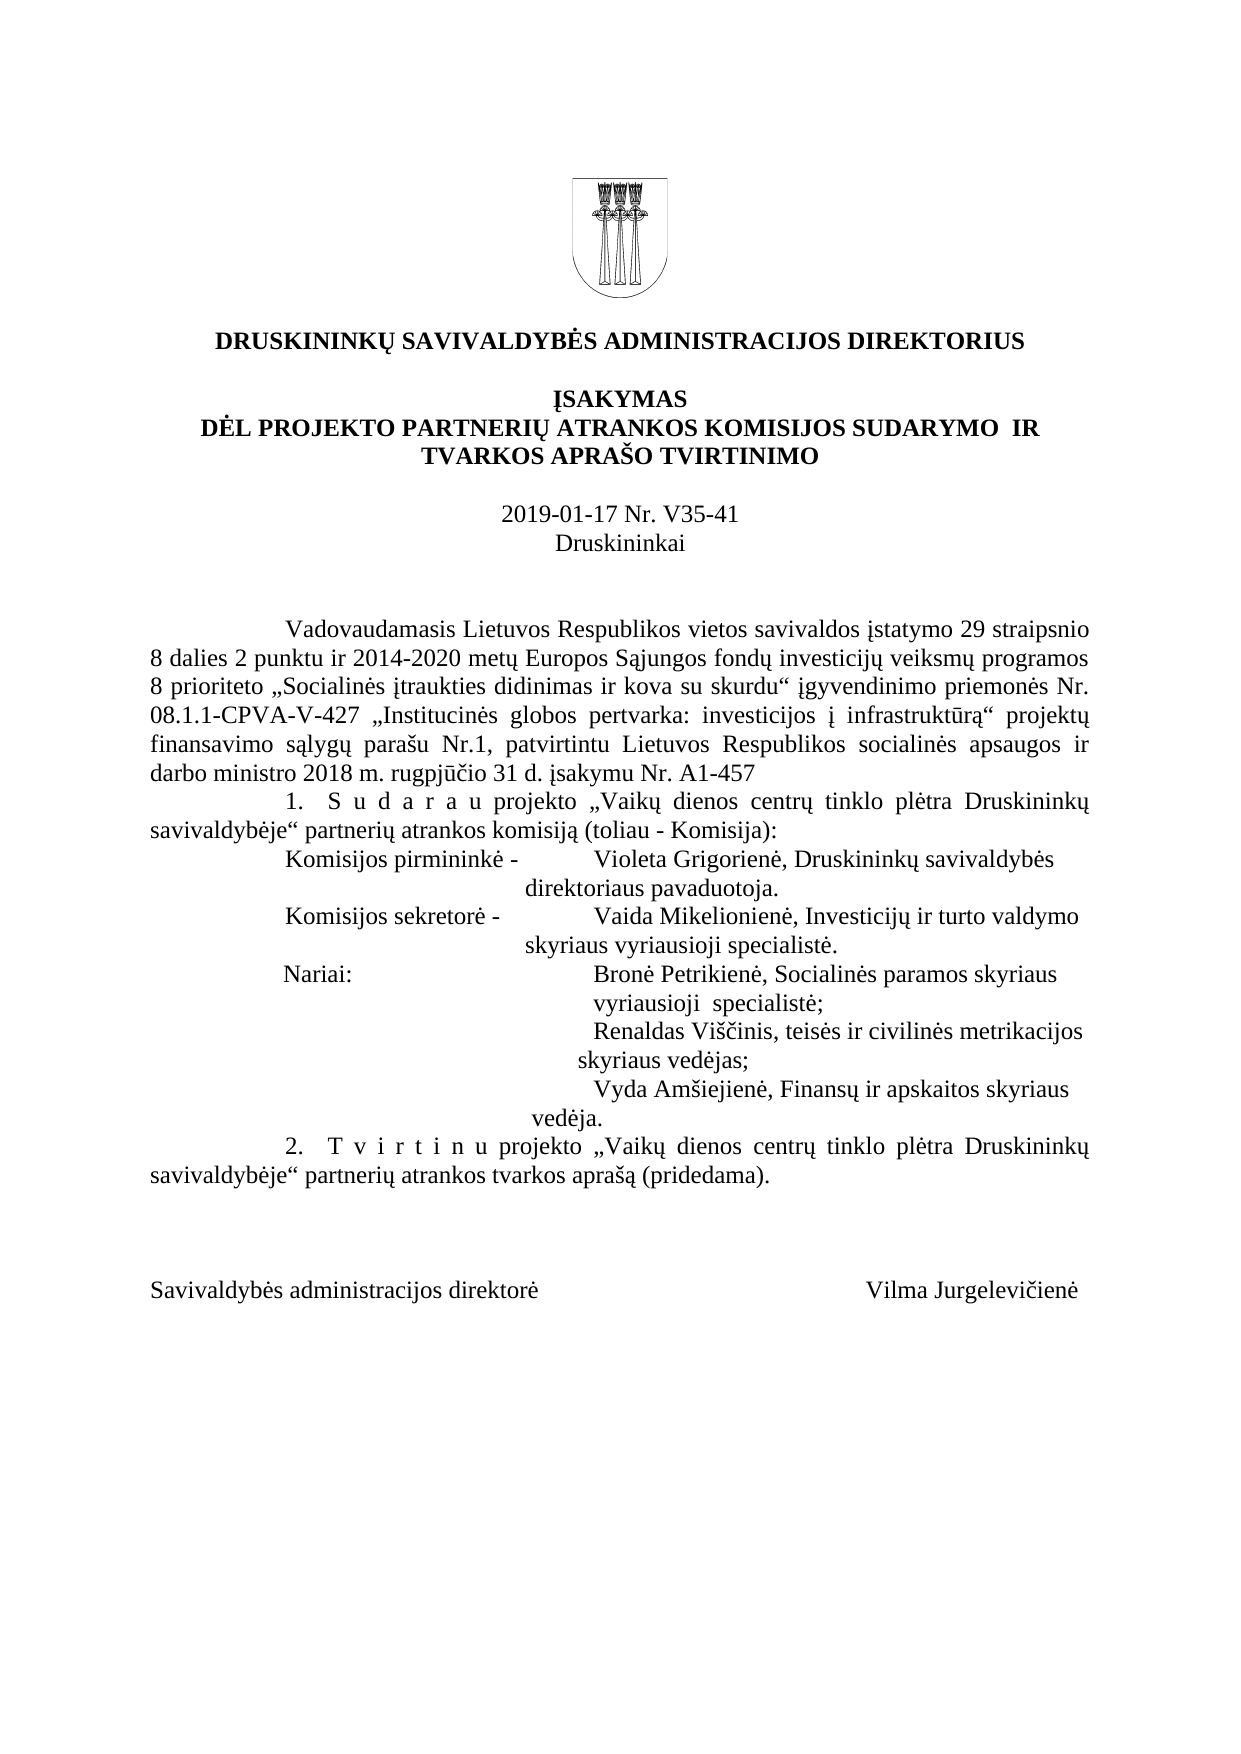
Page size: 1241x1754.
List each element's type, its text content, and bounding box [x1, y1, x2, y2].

text Vyda Amšiejienė, Finansų ir apskaitos skyriaus [150, 1074, 1090, 1103]
text skyriaus vyriausioji specialistė. [150, 930, 1090, 959]
text ĮSAKYMAS [150, 384, 1090, 413]
text Komisijos pirmininkė - Violeta Grigorienė, Druskininkų savivaldybės [150, 844, 1090, 873]
text 2. T v i r t i n u projekto „Vaikų dienos centrų tinklo plėtra Druskininkų savivaldybėje“ partnerių atrankos tvarkos aprašą (pridedama). [150, 1131, 1090, 1189]
text direktoriaus pavaduotoja. [150, 873, 1090, 901]
text Komisijos sekretorė - Vaida Mikelionienė, Investicijų ir turto valdymo [150, 901, 1090, 930]
text DRUSKININKŲ SAVIVALDYBĖS ADMINISTRACIJOS DIREKTORIUS [150, 326, 1090, 355]
text Nariai: Bronė Petrikienė, Socialinės paramos skyriaus vyriausioji specialistė; [283, 959, 1090, 1016]
text Vadovaudamasis Lietuvos Respublikos vietos savivaldos įstatymo 29 straipsnio 8 dalies 2 punktu ir 2014-2020 metų Europos Sąjungos fondų investicijų veiksmų programos 8 prioriteto „Socialinės įtraukties didinimas ir kova su skurdu“ įgyvendinimo priemonės Nr. 08.1.1-CPVA-V-427 „Institucinės globos pertvarka: investicijos į infrastruktūrą“ projektų finansavimo sąlygų parašu Nr.1, patvirtintu Lietuvos Respublikos socialinės apsaugos ir darbo ministro 2018 m. rugpjūčio 31 d. įsakymu Nr. A1-457 [150, 614, 1090, 786]
text skyriaus vedėjas; [150, 1045, 1090, 1074]
text Druskininkai [150, 528, 1090, 556]
text 1. S u d a r a u projekto „Vaikų dienos centrų tinklo plėtra Druskininkų savivaldybėje“ partnerių atrankos komisiją (toliau - Komisija): [150, 786, 1090, 844]
text 2019-01-17 Nr. V35-41 [150, 499, 1090, 528]
text DĖL PROJEKTO PARTNERIŲ ATRANKOS KOMISIJOS SUDARYMO IR TVARKOS APRAŠO TVIRTINIMO [150, 413, 1090, 470]
text Renaldas Viščinis, teisės ir civilinės metrikacijos [150, 1016, 1090, 1045]
text vedėja. [150, 1103, 1090, 1131]
text Savivaldybės administracijos direktorė Vilma Jurgelevičienė [150, 1275, 1090, 1304]
